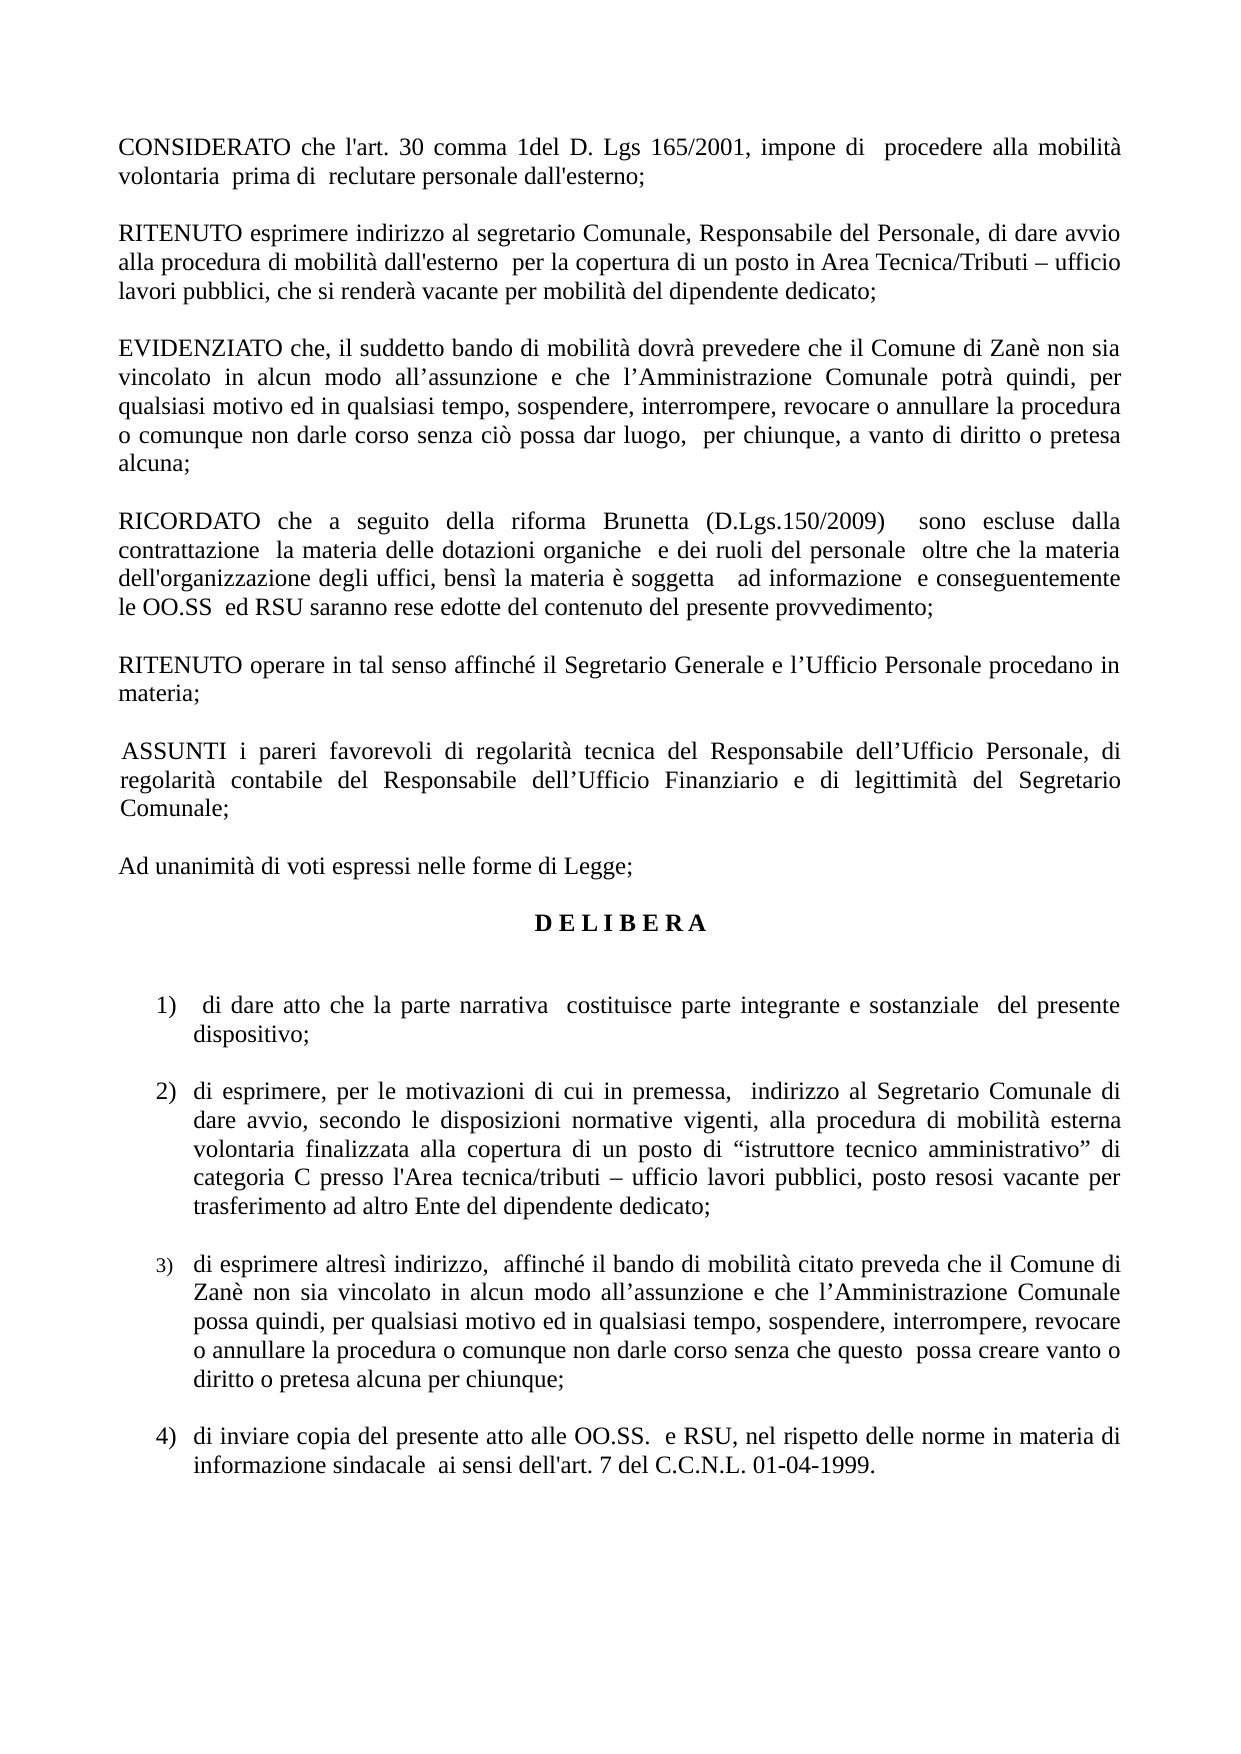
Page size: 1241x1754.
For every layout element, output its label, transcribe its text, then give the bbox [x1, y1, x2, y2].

text Ad unanimità di voti espressi nelle forme di Legge; [118, 851, 1122, 880]
list di inviare copia del presente atto alle OO.SS. e RSU, nel rispetto delle norme in materia di informazione sindacale ai sensi dell'art. 7 del C.C.N.L. 01-04-1999. [156, 1421, 1122, 1479]
text CONSIDERATO che l'art. 30 comma 1del D. Lgs 165/2001, impone di procedere alla mobilità volontaria prima di reclutare personale dall'esterno; [118, 132, 1122, 190]
text EVIDENZIATO che, il suddetto bando di mobilità dovrà prevedere che il Comune di Zanè non sia vincolato in alcun modo all’assunzione e che l’Amministrazione Comunale potrà quindi, per qualsiasi motivo ed in qualsiasi tempo, sospendere, interrompere, revocare o annullare la procedura o comunque non darle corso senza ciò possa dar luogo, per chiunque, a vanto di diritto o pretesa alcuna; [118, 333, 1122, 477]
list di dare atto che la parte narrativa costituisce parte integrante e sostanziale del presente dispositivo; [156, 990, 1122, 1047]
text RITENUTO operare in tal senso affinché il Segretario Generale e l’Ufficio Personale procedano in materia; [118, 650, 1122, 707]
subtitle D E L I B E R A [118, 908, 1122, 937]
list di esprimere, per le motivazioni di cui in premessa, indirizzo al Segretario Comunale di dare avvio, secondo le disposizioni normative vigenti, alla procedura di mobilità esterna volontaria finalizzata alla copertura di un posto di “istruttore tecnico amministrativo” di categoria C presso l'Area tecnica/tributi – ufficio lavori pubblici, posto resosi vacante per trasferimento ad altro Ente del dipendente dedicato; [156, 1076, 1122, 1220]
text ASSUNTI i pareri favorevoli di regolarità tecnica del Responsabile dell’Ufficio Personale, di regolarità contabile del Responsabile dell’Ufficio Finanziario e di legittimità del Segretario Comunale; [120, 736, 1122, 822]
text RICORDATO che a seguito della riforma Brunetta (D.Lgs.150/2009) sono escluse dalla contrattazione la materia delle dotazioni organiche e dei ruoli del personale oltre che la materia dell'organizzazione degli uffici, bensì la materia è soggetta ad informazione e conseguentemente le OO.SS ed RSU saranno rese edotte del contenuto del presente provvedimento; [118, 506, 1122, 621]
list di esprimere altresì indirizzo, affinché il bando di mobilità citato preveda che il Comune di Zanè non sia vincolato in alcun modo all’assunzione e che l’Amministrazione Comunale possa quindi, per qualsiasi motivo ed in qualsiasi tempo, sospendere, interrompere, revocare o annullare la procedura o comunque non darle corso senza che questo possa creare vanto o diritto o pretesa alcuna per chiunque; [156, 1249, 1122, 1392]
text RITENUTO esprimere indirizzo al segretario Comunale, Responsabile del Personale, di dare avvio alla procedura di mobilità dall'esterno per la copertura di un posto in Area Tecnica/Tributi – ufficio lavori pubblici, che si renderà vacante per mobilità del dipendente dedicato; [118, 218, 1122, 305]
